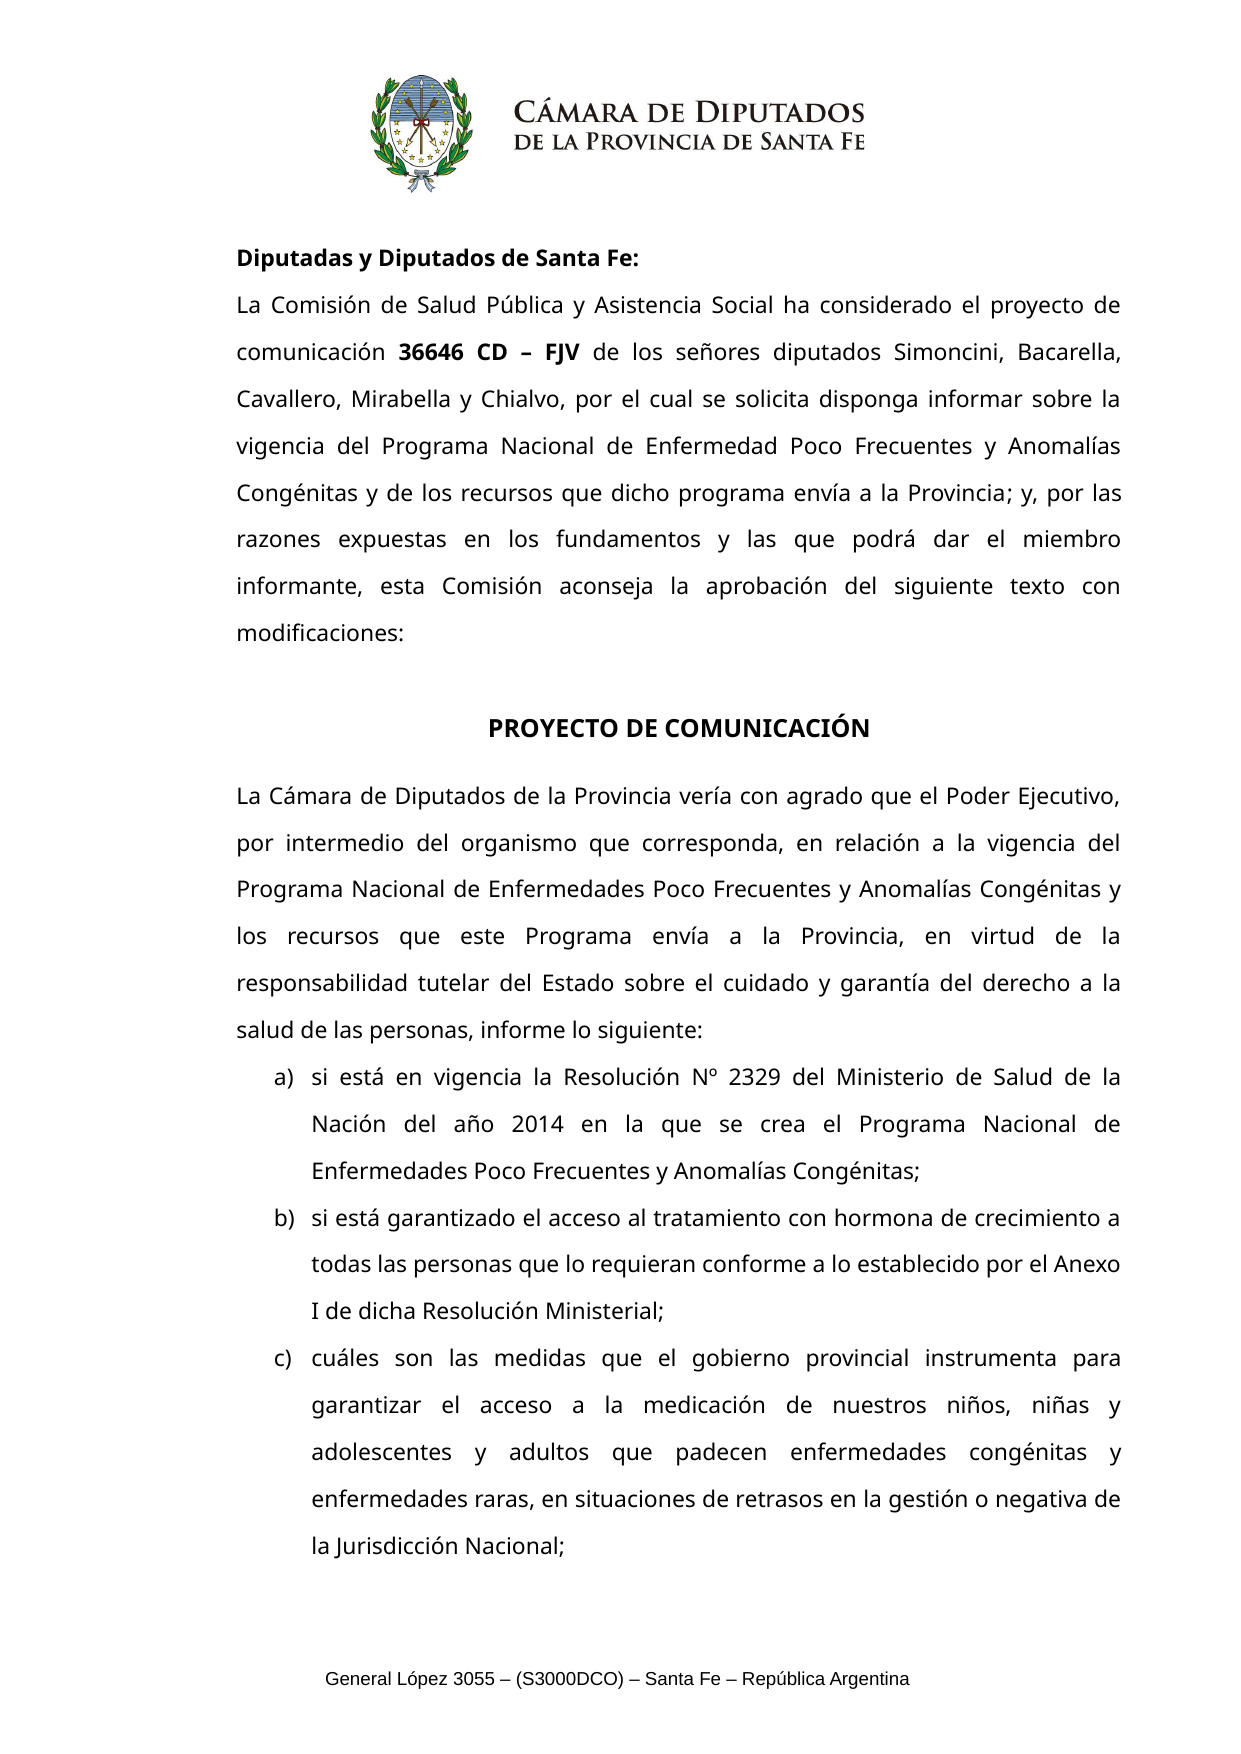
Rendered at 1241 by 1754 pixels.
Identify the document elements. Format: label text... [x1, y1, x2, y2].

list si está en vigencia la Resolución Nº 2329 del Ministerio de Salud de la Nación del año 2014 en la que se crea el Programa Nacional de Enfermedades Poco Frecuentes y Anomalías Congénitas; [274, 1061, 1122, 1186]
list cuáles son las medidas que el gobierno provincial instrumenta para garantizar el acceso a la medicación de nuestros niños, niñas y adolescentes y adultos que padecen enfermedades congénitas y enfermedades raras, en situaciones de retrasos en la gestión o negativa de la Jurisdicción Nacional; [274, 1342, 1122, 1561]
subtitle PROYECTO DE COMUNICACIÓN [236, 711, 1122, 745]
list si está garantizado el acceso al tratamiento con hormona de crecimiento a todas las personas que lo requieran conforme a lo establecido por el Anexo I de dicha Resolución Ministerial; [274, 1201, 1122, 1326]
text Diputadas y Diputados de Santa Fe: [236, 242, 1122, 273]
text La Comisión de Salud Pública y Asistencia Social ha considerado el proyecto de comunicación 36646 CD – FJV de los señores diputados Simoncini, Bacarella, Cavallero, Mirabella y Chialvo, por el cual se solicita disponga informar sobre la vigencia del Programa Nacional de Enfermedad Poco Frecuentes y Anomalías Congénitas y de los recursos que dicho programa envía a la Provincia; y, por las razones expuestas en los fundamentos y las que podrá dar el miembro informante, esta Comisión aconseja la aprobación del siguiente texto con modificaciones: [236, 289, 1122, 648]
picture [370, 75, 865, 197]
text La Cámara de Diputados de la Provincia vería con agrado que el Poder Ejecutivo, por intermedio del organismo que corresponda, en relación a la vigencia del Programa Nacional de Enfermedades Poco Frecuentes y Anomalías Congénitas y los recursos que este Programa envía a la Provincia, en virtud de la responsabilidad tutelar del Estado sobre el cuidado y garantía del derecho a la salud de las personas, informe lo siguiente: [236, 779, 1122, 1045]
